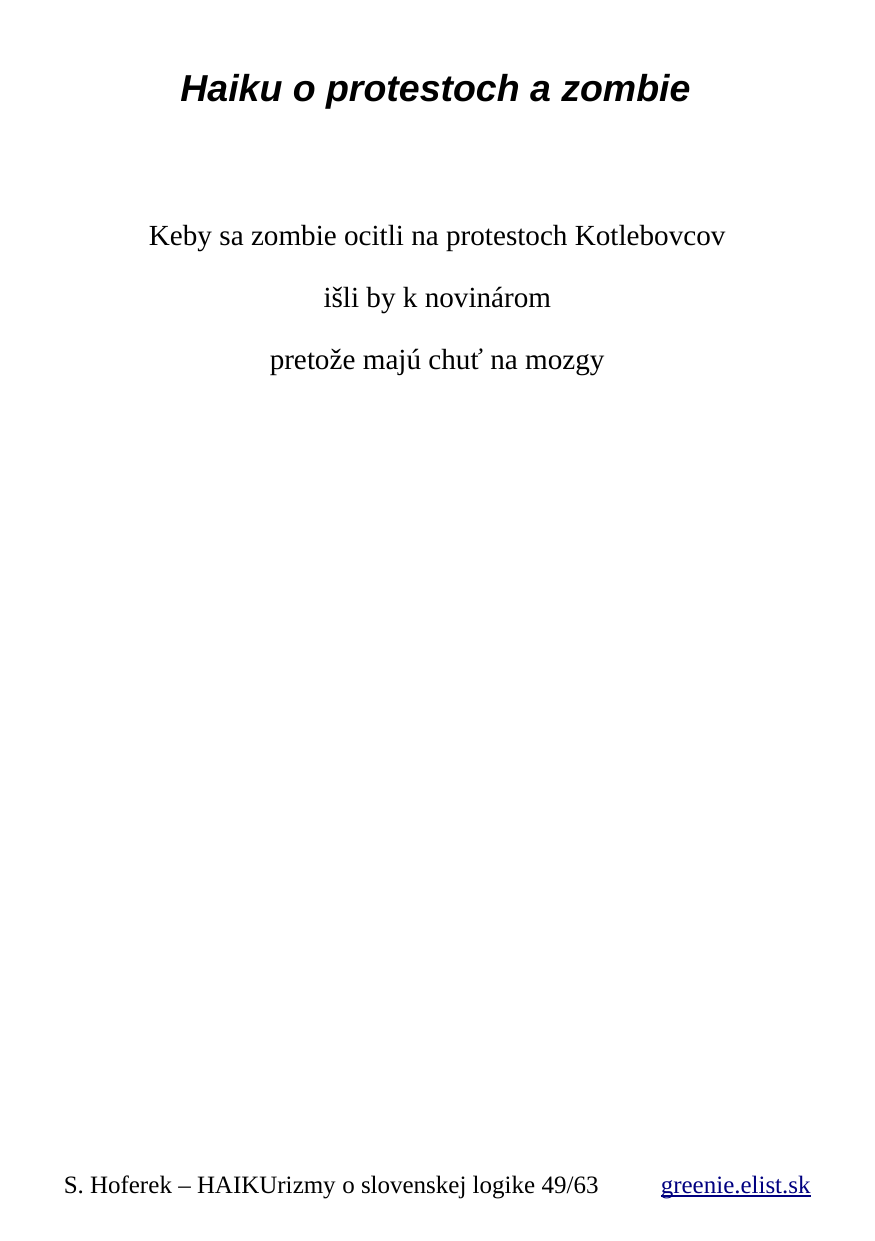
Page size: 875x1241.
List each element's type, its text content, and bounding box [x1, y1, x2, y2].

text Keby sa zombie ocitli na protestoch Kotlebovcov [41, 218, 833, 251]
text išli by k novinárom [41, 280, 833, 313]
subtitle Haiku o protestoch a zombie [41, 66, 833, 109]
text pretože majú chuť na mozgy [41, 342, 833, 375]
